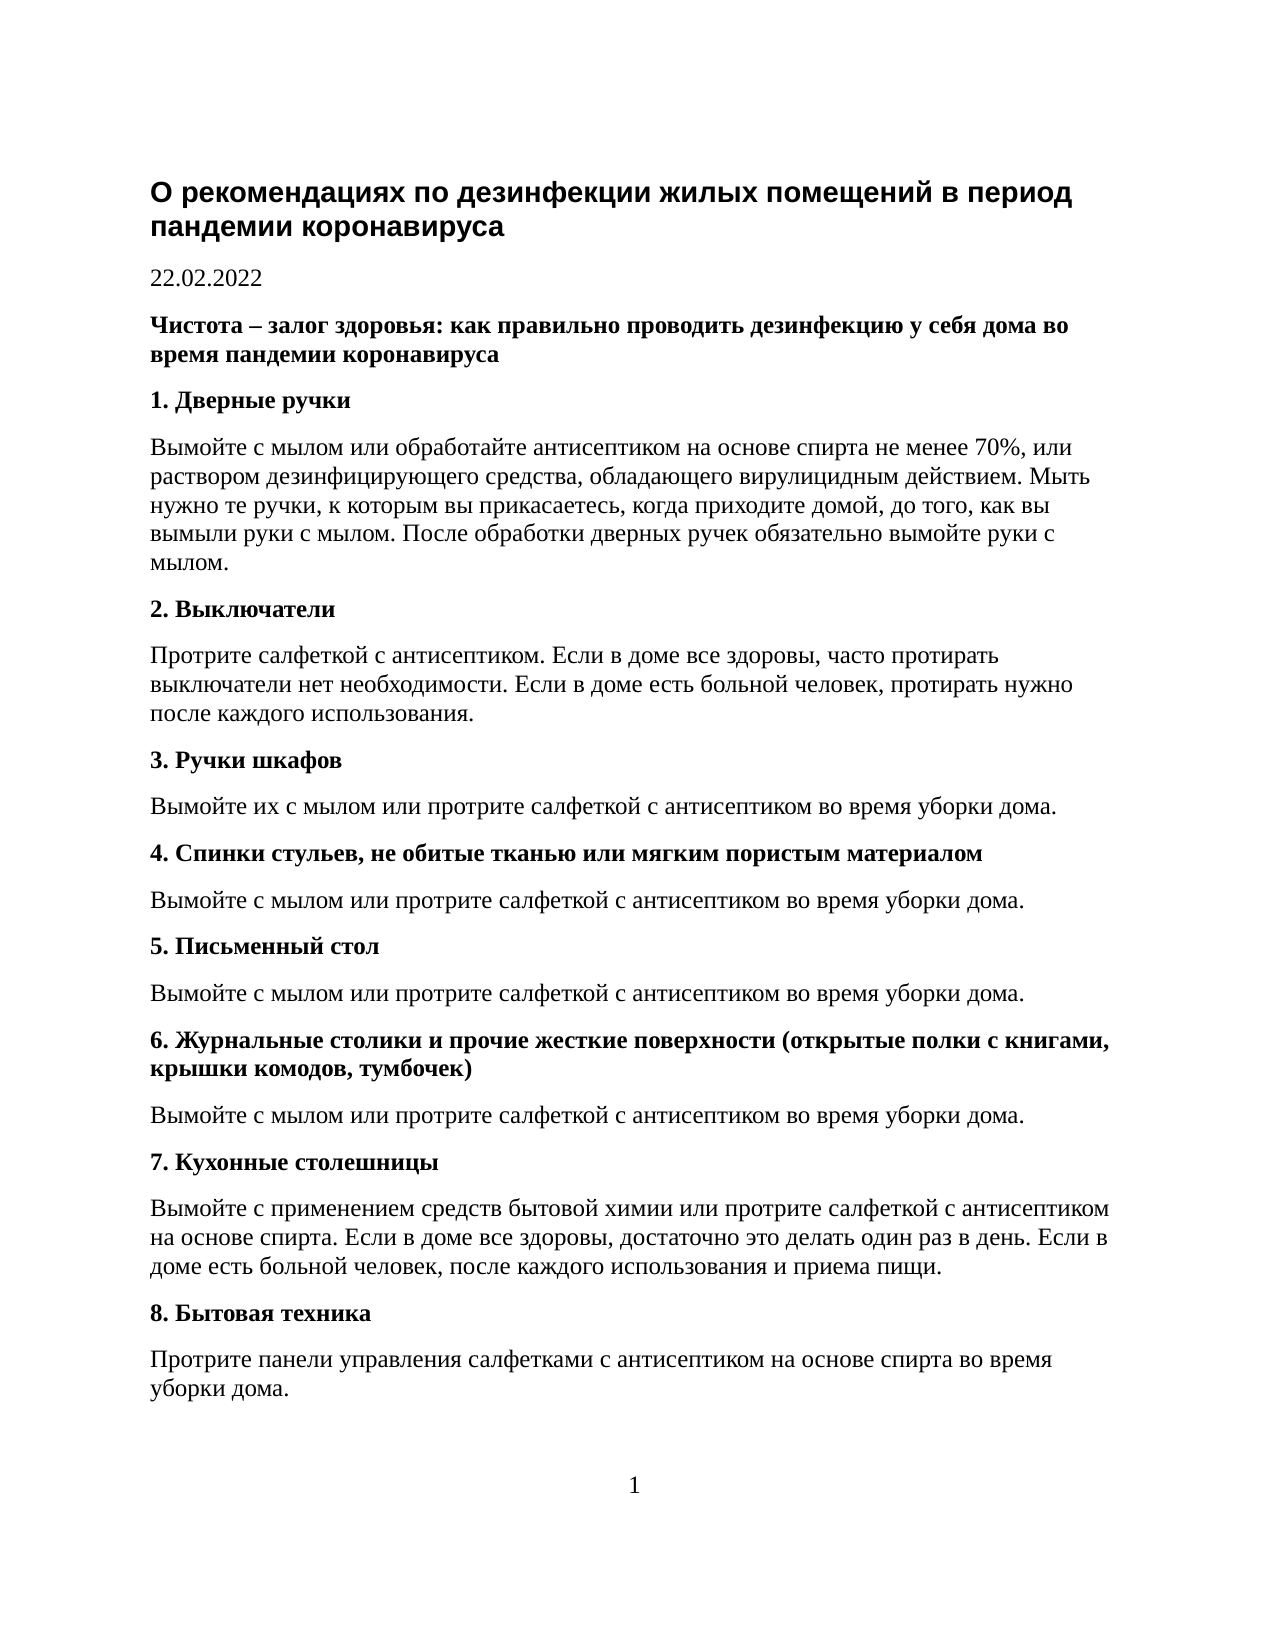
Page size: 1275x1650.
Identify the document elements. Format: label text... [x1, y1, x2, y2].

text 4. Спинки стульев, не обитые тканью или мягким пористым материалом [150, 838, 1125, 867]
text Вымойте с мылом или протрите салфеткой с антисептиком во время уборки дома. [150, 978, 1125, 1007]
text Вымойте с применением средств бытовой химии или протрите салфеткой с антисептиком на основе спирта. Если в доме все здоровы, достаточно это делать один раз в день. Если в доме есть больной человек, после каждого использования и приема пищи. [150, 1193, 1125, 1280]
subtitle О рекомендациях по дезинфекции жилых помещений в период пандемии коронавируса [150, 175, 1125, 242]
text Вымойте с мылом или протрите салфеткой с антисептиком во время уборки дома. [150, 1100, 1125, 1129]
text Протрите салфеткой с антисептиком. Если в доме все здоровы, часто протирать выключатели нет необходимости. Если в доме есть больной человек, протирать нужно после каждого использования. [150, 641, 1125, 727]
text Вымойте с мылом или обработайте антисептиком на основе спирта не менее 70%, или раствором дезинфицирующего средства, обладающего вирулицидным действием. Мыть нужно те ручки, к которым вы прикасаетесь, когда приходите домой, до того, как вы вымыли руки с мылом. После обработки дверных ручек обязательно вымойте руки с мылом. [150, 432, 1125, 576]
text 3. Ручки шкафов [150, 745, 1125, 773]
text 6. Журнальные столики и прочие жесткие поверхности (открытые полки с книгами, крышки комодов, тумбочек) [150, 1025, 1125, 1082]
text 5. Письменный стол [150, 931, 1125, 960]
text 1. Дверные ручки [150, 386, 1125, 414]
text 8. Бытовая техника [150, 1298, 1125, 1326]
text Вымойте с мылом или протрите салфеткой с антисептиком во время уборки дома. [150, 885, 1125, 913]
text 22.02.2022 [150, 263, 1125, 292]
text 2. Выключатели [150, 594, 1125, 623]
text 7. Кухонные столешницы [150, 1147, 1125, 1176]
text Протрите панели управления салфетками с антисептиком на основе спирта во время уборки дома. [150, 1344, 1125, 1402]
text Вымойте их с мылом или протрите салфеткой с антисептиком во время уборки дома. [150, 791, 1125, 820]
text Чистота – залог здоровья: как правильно проводить дезинфекцию у себя дома во время пандемии коронавируса [150, 310, 1125, 368]
